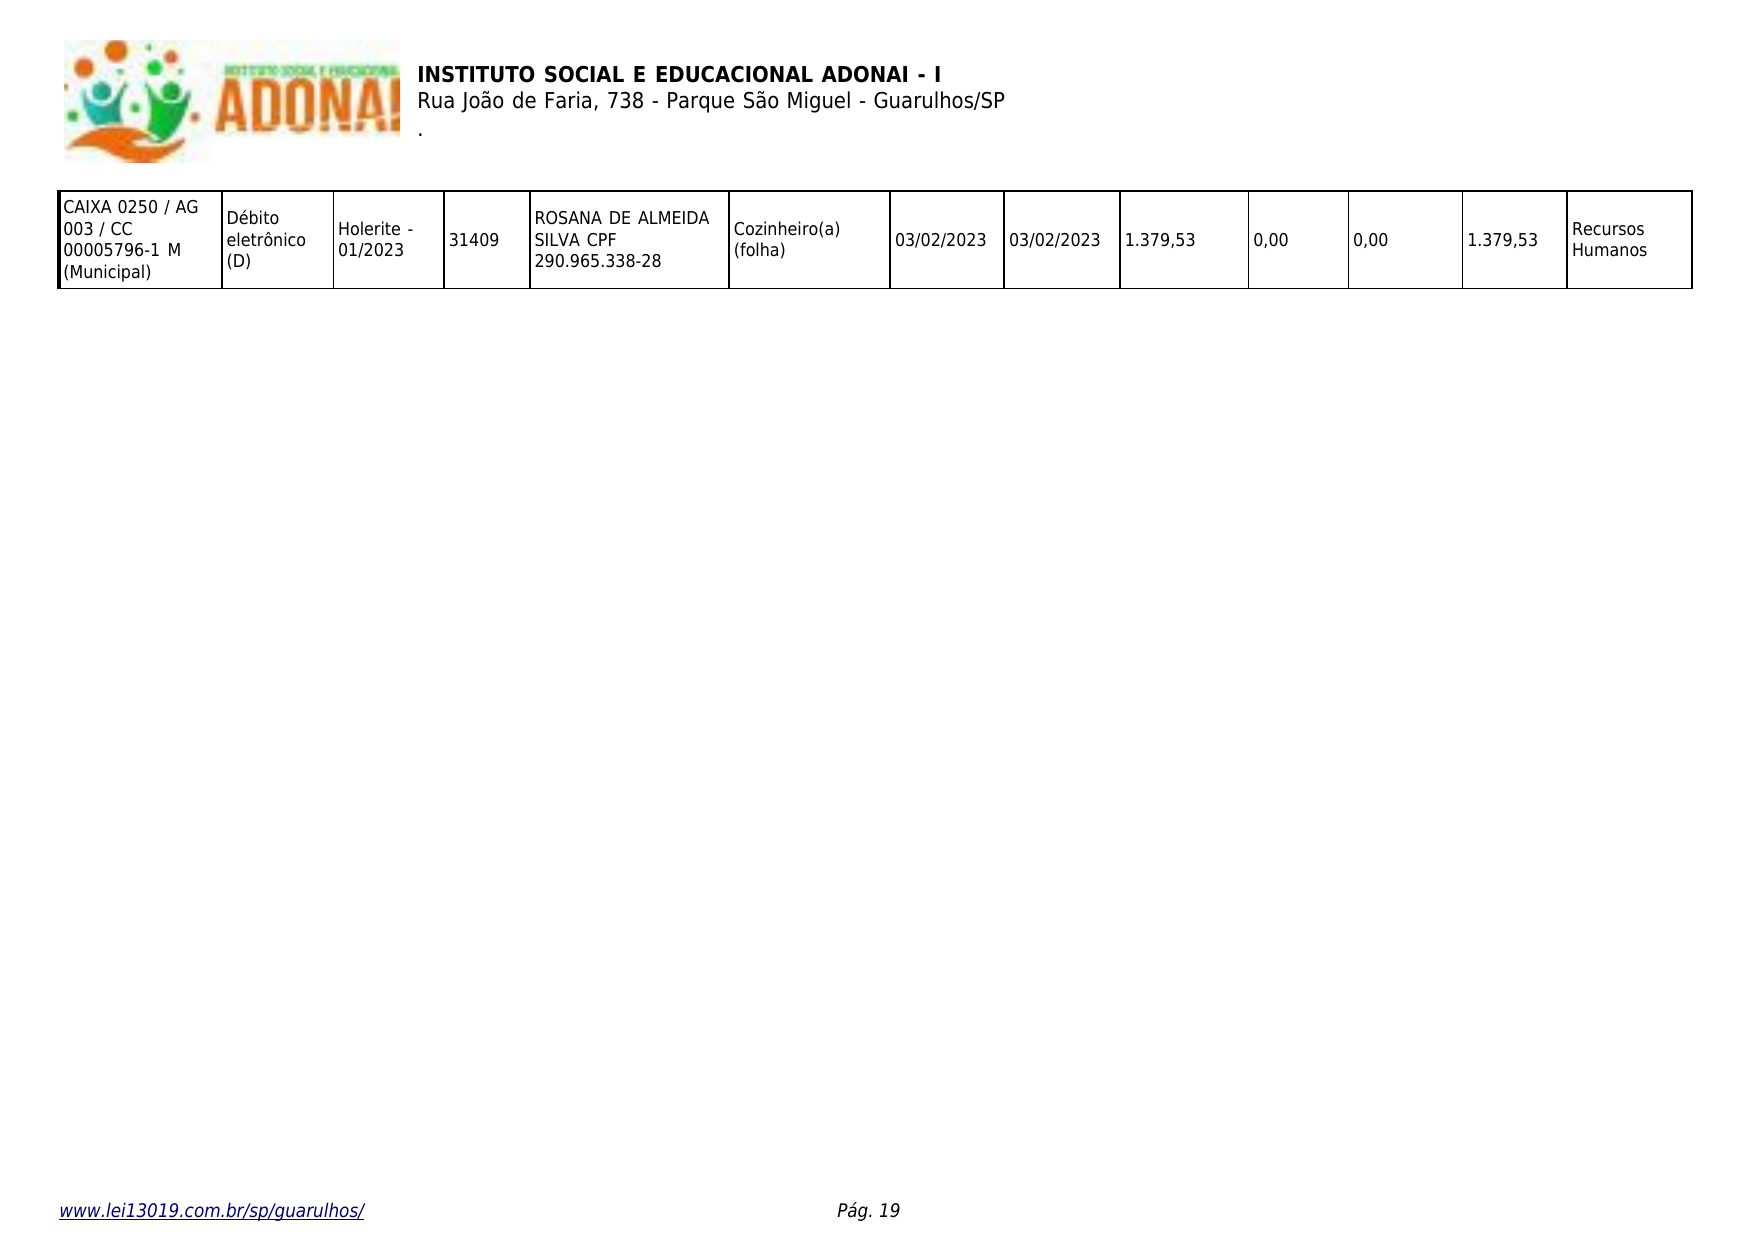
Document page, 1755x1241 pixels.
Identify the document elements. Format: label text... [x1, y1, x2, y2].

table_cell Recursos Humanos [1568, 192, 1691, 287]
table_cell CAIXA 0250 / AG 003 / CC 00005796-1 M (Municipal) [61, 192, 221, 287]
table_cell 03/02/2023 [1005, 192, 1119, 287]
table_cell Holerite - 01/2023 [334, 192, 443, 287]
table_cell 0,00 [1349, 192, 1462, 287]
table_cell 03/02/2023 [891, 192, 1003, 287]
table_cell 0,00 [1249, 192, 1348, 287]
table_cell 1.379,53 [1463, 192, 1566, 287]
table_cell ROSANA DE ALMEIDA SILVA CPF 290.965.338-28 [531, 192, 728, 287]
table_cell 1.379,53 [1121, 192, 1248, 287]
table_cell Débito eletrônico (D) [223, 192, 333, 287]
table_cell 31409 [445, 192, 529, 287]
table_cell Cozinheiro(a) (folha) [730, 192, 889, 287]
